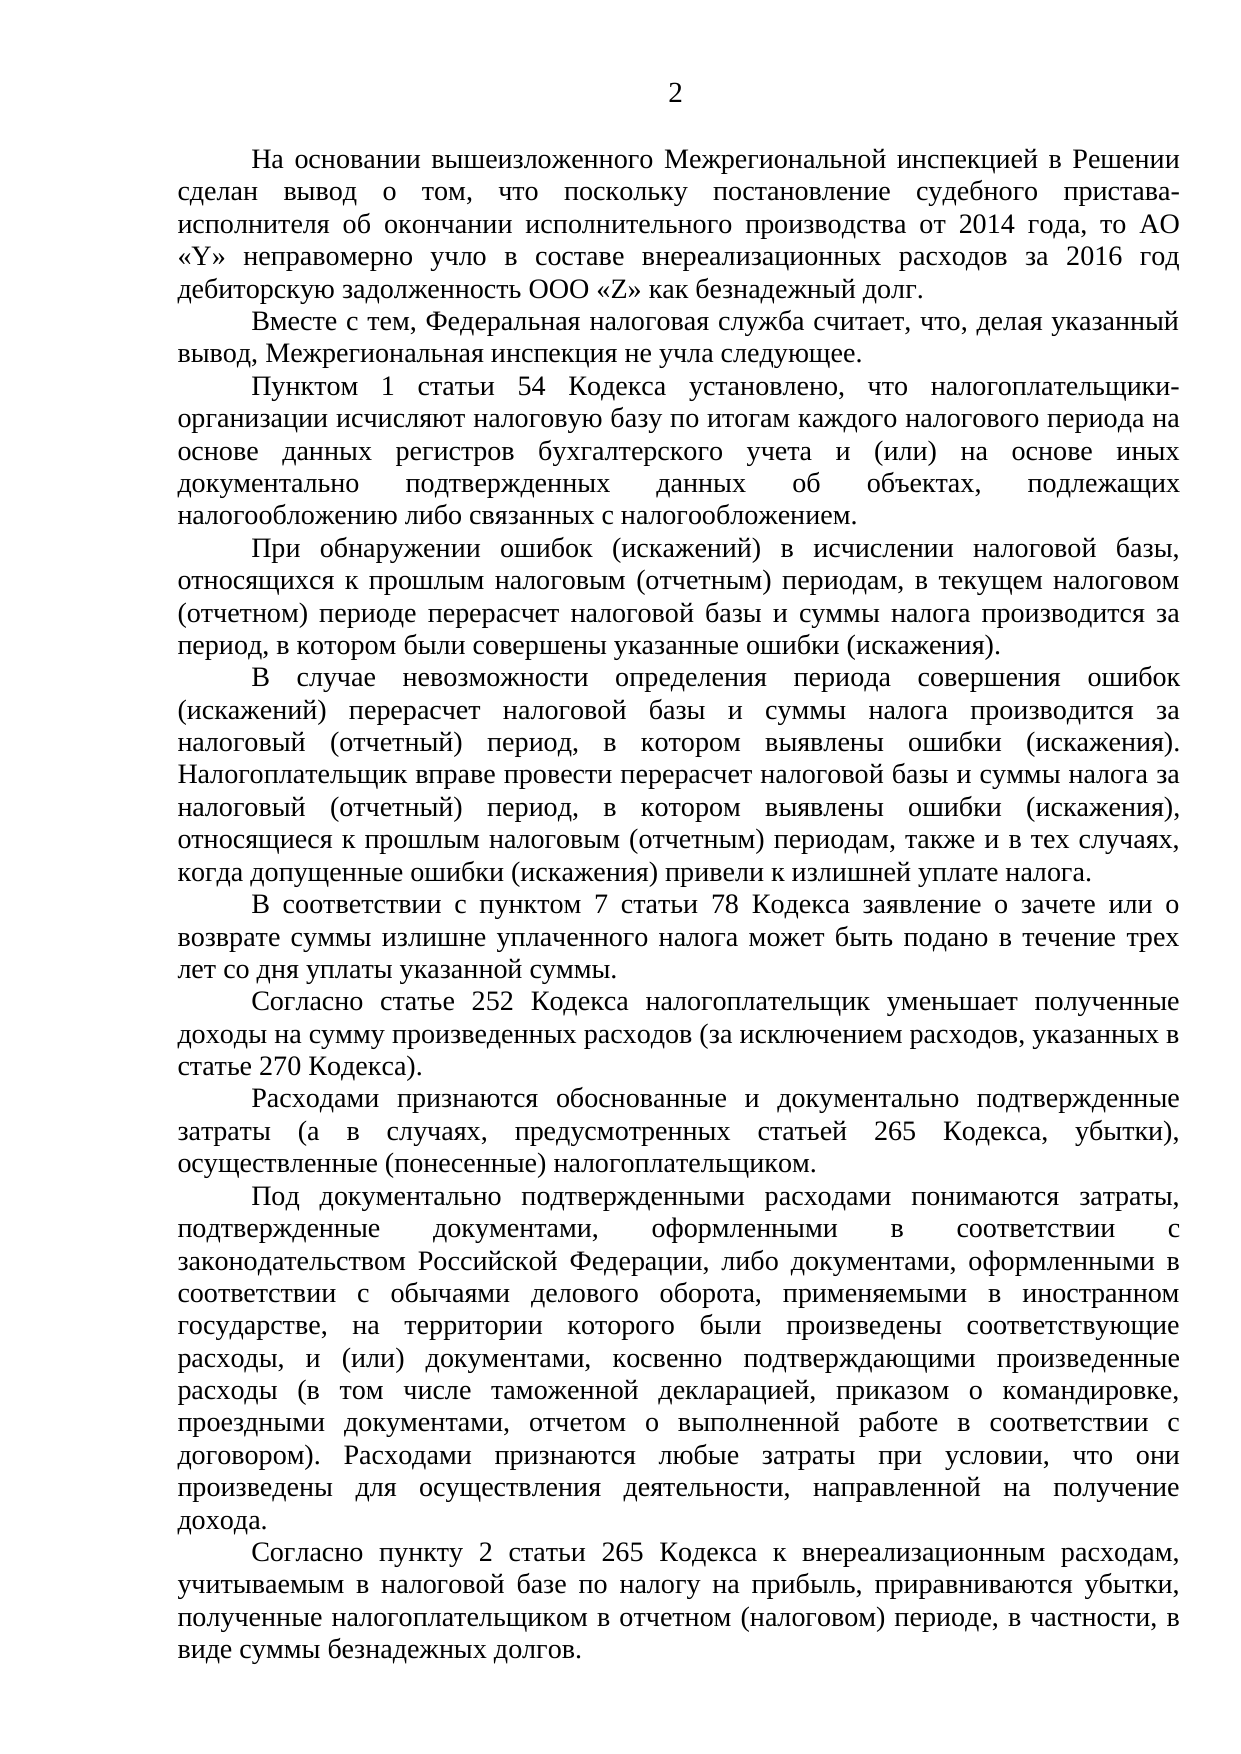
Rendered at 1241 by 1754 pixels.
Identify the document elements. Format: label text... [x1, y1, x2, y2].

text На основании вышеизложенного Межрегиональной инспекцией в Решении сделан вывод о том, что поскольку постановление судебного пристава-исполнителя об окончании исполнительного производства от 2014 года, то АО «Y» неправомерно учло в составе внереализационных расходов за 2016 год дебиторскую задолженность ООО «Z» как безнадежный долг. [177, 142, 1181, 304]
text Расходами признаются обоснованные и документально подтвержденные затраты (а в случаях, предусмотренных статьей 265 Кодекса, убытки), осуществленные (понесенные) налогоплательщиком. [177, 1082, 1181, 1179]
text В соответствии с пунктом 7 статьи 78 Кодекса заявление о зачете или о возврате суммы излишне уплаченного налога может быть подано в течение трех лет со дня уплаты указанной суммы. [177, 887, 1181, 984]
text Вместе с тем, Федеральная налоговая служба считает, что, делая указанный вывод, Межрегиональная инспекция не учла следующее. [177, 304, 1181, 369]
text Под документально подтвержденными расходами понимаются затраты, подтвержденные документами, оформленными в соответствии с законодательством Российской Федерации, либо документами, оформленными в соответствии с обычаями делового оборота, применяемыми в иностранном государстве, на территории которого были произведены соответствующие расходы, и (или) документами, косвенно подтверждающими произведенные расходы (в том числе таможенной декларацией, приказом о командировке, проездными документами, отчетом о выполненной работе в соответствии с договором). Расходами признаются любые затраты при условии, что они произведены для осуществления деятельности, направленной на получение дохода. [177, 1179, 1181, 1535]
text Пунктом 1 статьи 54 Кодекса установлено, что налогоплательщики-организации исчисляют налоговую базу по итогам каждого налогового периода на основе данных регистров бухгалтерского учета и (или) на основе иных документально подтвержденных данных об объектах, подлежащих налогообложению либо связанных с налогообложением. [177, 369, 1181, 531]
text При обнаружении ошибок (искажений) в исчислении налоговой базы, относящихся к прошлым налоговым (отчетным) периодам, в текущем налоговом (отчетном) периоде перерасчет налоговой базы и суммы налога производится за период, в котором были совершены указанные ошибки (искажения). [177, 531, 1181, 660]
text В случае невозможности определения периода совершения ошибок (искажений) перерасчет налоговой базы и суммы налога производится за налоговый (отчетный) период, в котором выявлены ошибки (искажения). Налогоплательщик вправе провести перерасчет налоговой базы и суммы налога за налоговый (отчетный) период, в котором выявлены ошибки (искажения), относящиеся к прошлым налоговым (отчетным) периодам, также и в тех случаях, когда допущенные ошибки (искажения) привели к излишней уплате налога. [177, 660, 1181, 887]
text Согласно статье 252 Кодекса налогоплательщик уменьшает полученные доходы на сумму произведенных расходов (за исключением расходов, указанных в статье 270 Кодекса). [177, 984, 1181, 1082]
text Согласно пункту 2 статьи 265 Кодекса к внереализационным расходам, учитываемым в налоговой базе по налогу на прибыль, приравниваются убытки, полученные налогоплательщиком в отчетном (налоговом) периоде, в частности, в виде суммы безнадежных долгов. [177, 1535, 1181, 1665]
